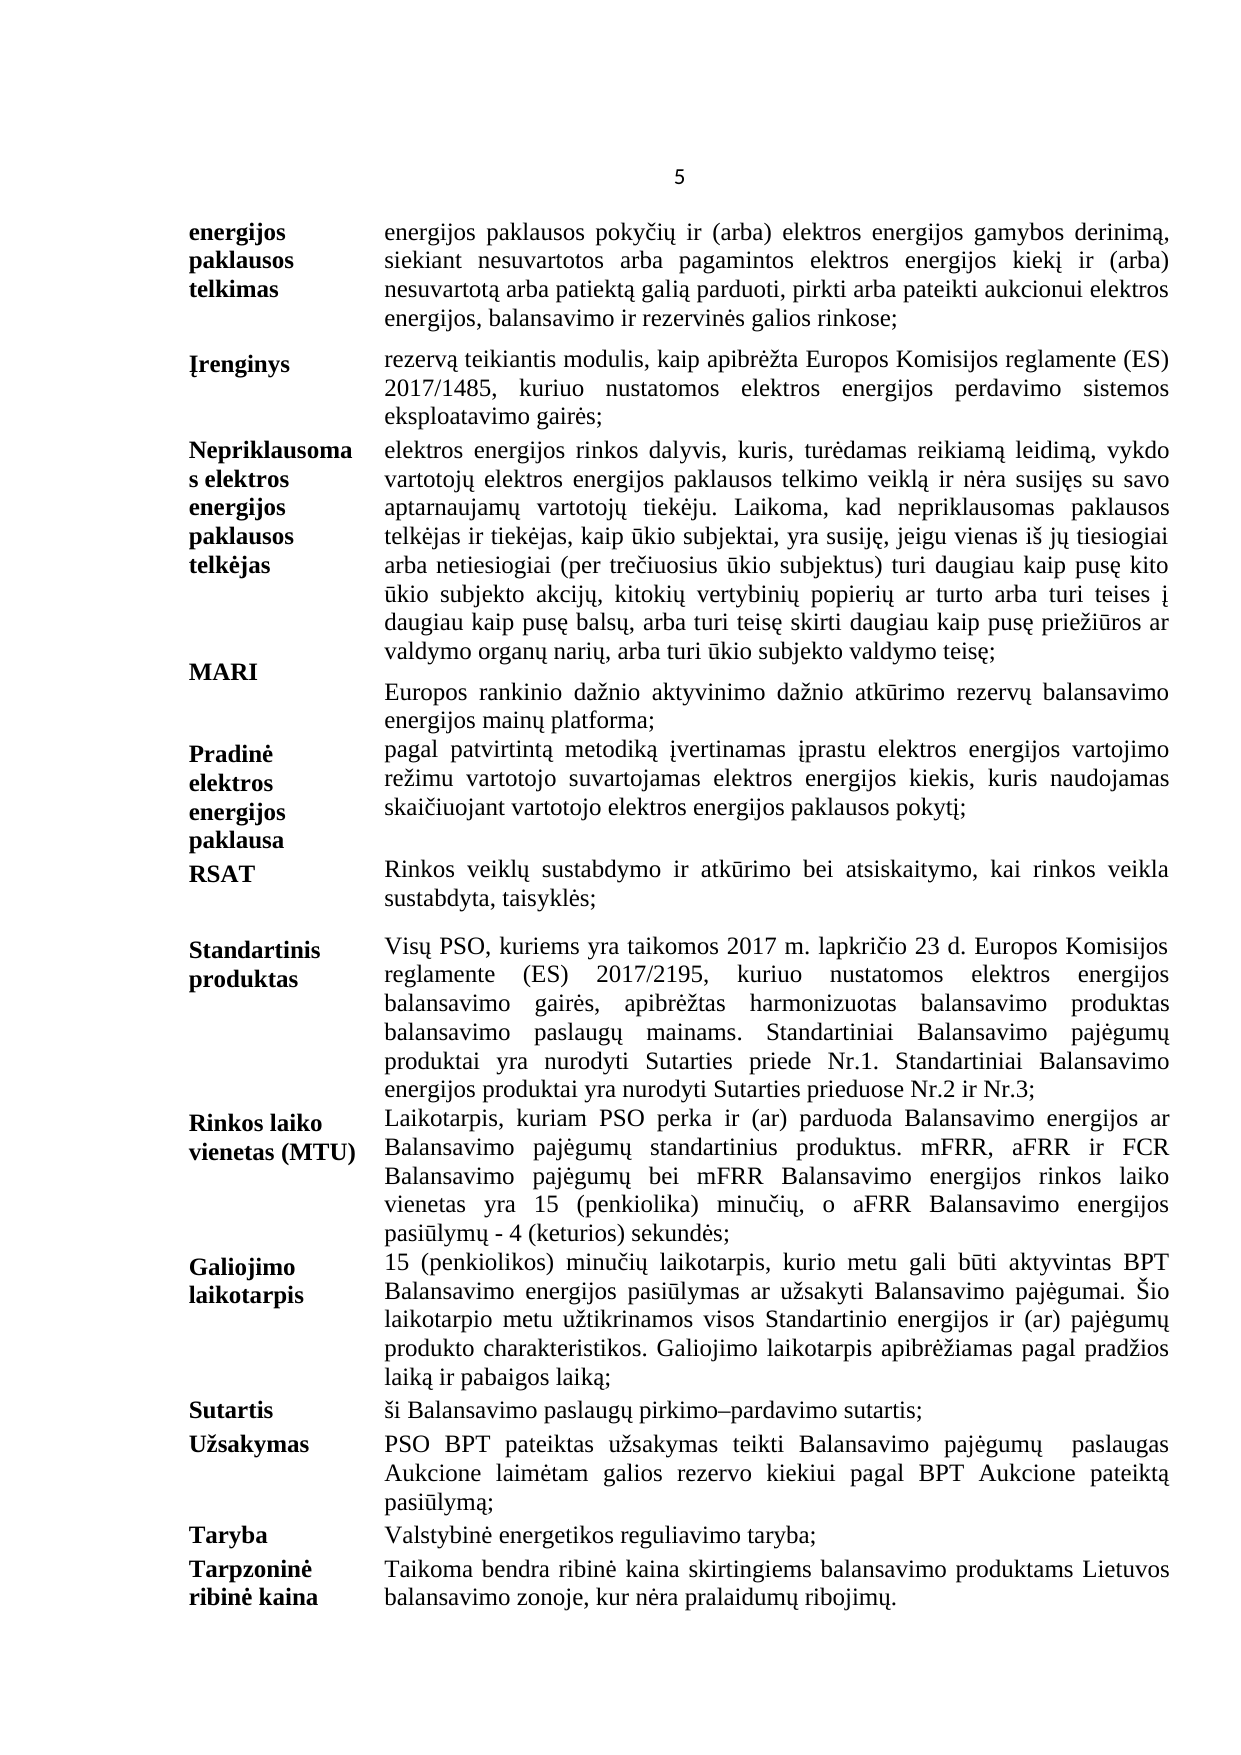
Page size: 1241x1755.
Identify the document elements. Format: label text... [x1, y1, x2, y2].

table_cell Galiojimo laikotarpis [177, 1247, 373, 1391]
table_cell 15 (penkiolikos) minučių laikotarpis, kurio metu gali būti aktyvintas BPT Balansavimo energijos pasiūlymas ar užsakyti Balansavimo pajėgumai. Šio laikotarpio metu užtikrinamos visos Standartinio energijos ir (ar) pajėgumų produkto charakteristikos. Galiojimo laikotarpis apibrėžiamas pagal pradžios laiką ir pabaigos laiką; [373, 1247, 1181, 1391]
table_cell rezervą teikiantis modulis, kaip apibrėžta Europos Komisijos reglamente (ES) 2017/1485, kuriuo nustatomos elektros energijos perdavimo sistemos eksploatavimo gairės; [373, 344, 1181, 430]
table_cell ši Balansavimo paslaugų pirkimo–pardavimo sutartis; [373, 1391, 1181, 1424]
table_cell Standartinis produktas [177, 931, 373, 1103]
table_cell Užsakymas [177, 1424, 373, 1515]
table_cell Tarpzoninė ribinė kaina [177, 1549, 373, 1611]
table_cell Sutartis [177, 1391, 373, 1424]
table_cell Pradinė elektros energijos paklausa [177, 734, 373, 854]
table_cell Rinkos laiko vienetas (MTU) [177, 1103, 373, 1247]
table_cell Taikoma bendra ribinė kaina skirtingiems balansavimo produktams Lietuvos balansavimo zonoje, kur nėra pralaidumų ribojimų. [373, 1549, 1181, 1611]
table_cell Įrenginys [177, 344, 373, 430]
table_cell energijos paklausos pokyčių ir (arba) elektros energijos gamybos derinimą, siekiant nesuvartotos arba pagamintos elektros energijos kiekį ir (arba) nesuvartotą arba patiektą galią parduoti, pirkti arba pateikti aukcionui elektros energijos, balansavimo ir rezervinės galios rinkose; [373, 217, 1181, 344]
table_cell Visų PSO, kuriems yra taikomos 2017 m. lapkričio 23 d. Europos Komisijos reglamente (ES) 2017/2195, kuriuo nustatomos elektros energijos balansavimo gairės, apibrėžtas harmonizuotas balansavimo produktas balansavimo paslaugų mainams. Standartiniai Balansavimo pajėgumų produktai yra nurodyti Sutarties priede Nr.1. Standartiniai Balansavimo energijos produktai yra nurodyti Sutarties prieduose Nr.2 ir Nr.3; [373, 931, 1181, 1103]
table_cell Taryba [177, 1515, 373, 1549]
table_cell MARI [177, 653, 373, 734]
table_cell PSO BPT pateiktas užsakymas teikti Balansavimo pajėgumų paslaugas Aukcione laimėtam galios rezervo kiekiui pagal BPT Aukcione pateiktą pasiūlymą; [373, 1424, 1181, 1515]
table_cell RSAT [177, 854, 373, 931]
table_cell Rinkos veiklų sustabdymo ir atkūrimo bei atsiskaitymo, kai rinkos veikla sustabdyta, taisyklės; [373, 854, 1181, 931]
table_cell pagal patvirtintą metodiką įvertinamas įprastu elektros energijos vartojimo režimu vartotojo suvartojamas elektros energijos kiekis, kuris naudojamas skaičiuojant vartotojo elektros energijos paklausos pokytį; [373, 734, 1181, 854]
table_cell Nepriklausomas elektros energijos paklausos telkėjas [177, 430, 373, 619]
table_cell elektros energijos rinkos dalyvis, kuris, turėdamas reikiamą leidimą, vykdo vartotojų elektros energijos paklausos telkimo veiklą ir nėra susijęs su savo aptarnaujamų vartotojų tiekėju. Laikoma, kad nepriklausomas paklausos telkėjas ir tiekėjas, kaip ūkio subjektai, yra susiję, jeigu vienas iš jų tiesiogiai arba netiesiogiai (per trečiuosius ūkio subjektus) turi daugiau kaip pusę kito ūkio subjekto akcijų, kitokių vertybinių popierių ar turto arba turi teises į daugiau kaip pusę balsų, arba turi teisę skirti daugiau kaip pusę priežiūros ar valdymo organų narių, arba turi ūkio subjekto valdymo teisę; Europos rankinio dažnio aktyvinimo dažnio atkūrimo rezervų balansavimo energijos mainų platforma; [373, 430, 1181, 734]
table_cell [177, 619, 373, 653]
table_cell Laikotarpis, kuriam PSO perka ir (ar) parduoda Balansavimo energijos ar Balansavimo pajėgumų standartinius produktus. mFRR, aFRR ir FCR Balansavimo pajėgumų bei mFRR Balansavimo energijos rinkos laiko vienetas yra 15 (penkiolika) minučių, o aFRR Balansavimo energijos pasiūlymų - 4 (keturios) sekundės; [373, 1103, 1181, 1247]
table_cell Valstybinė energetikos reguliavimo taryba; [373, 1515, 1181, 1549]
table_cell energijos paklausos telkimas [177, 217, 373, 344]
